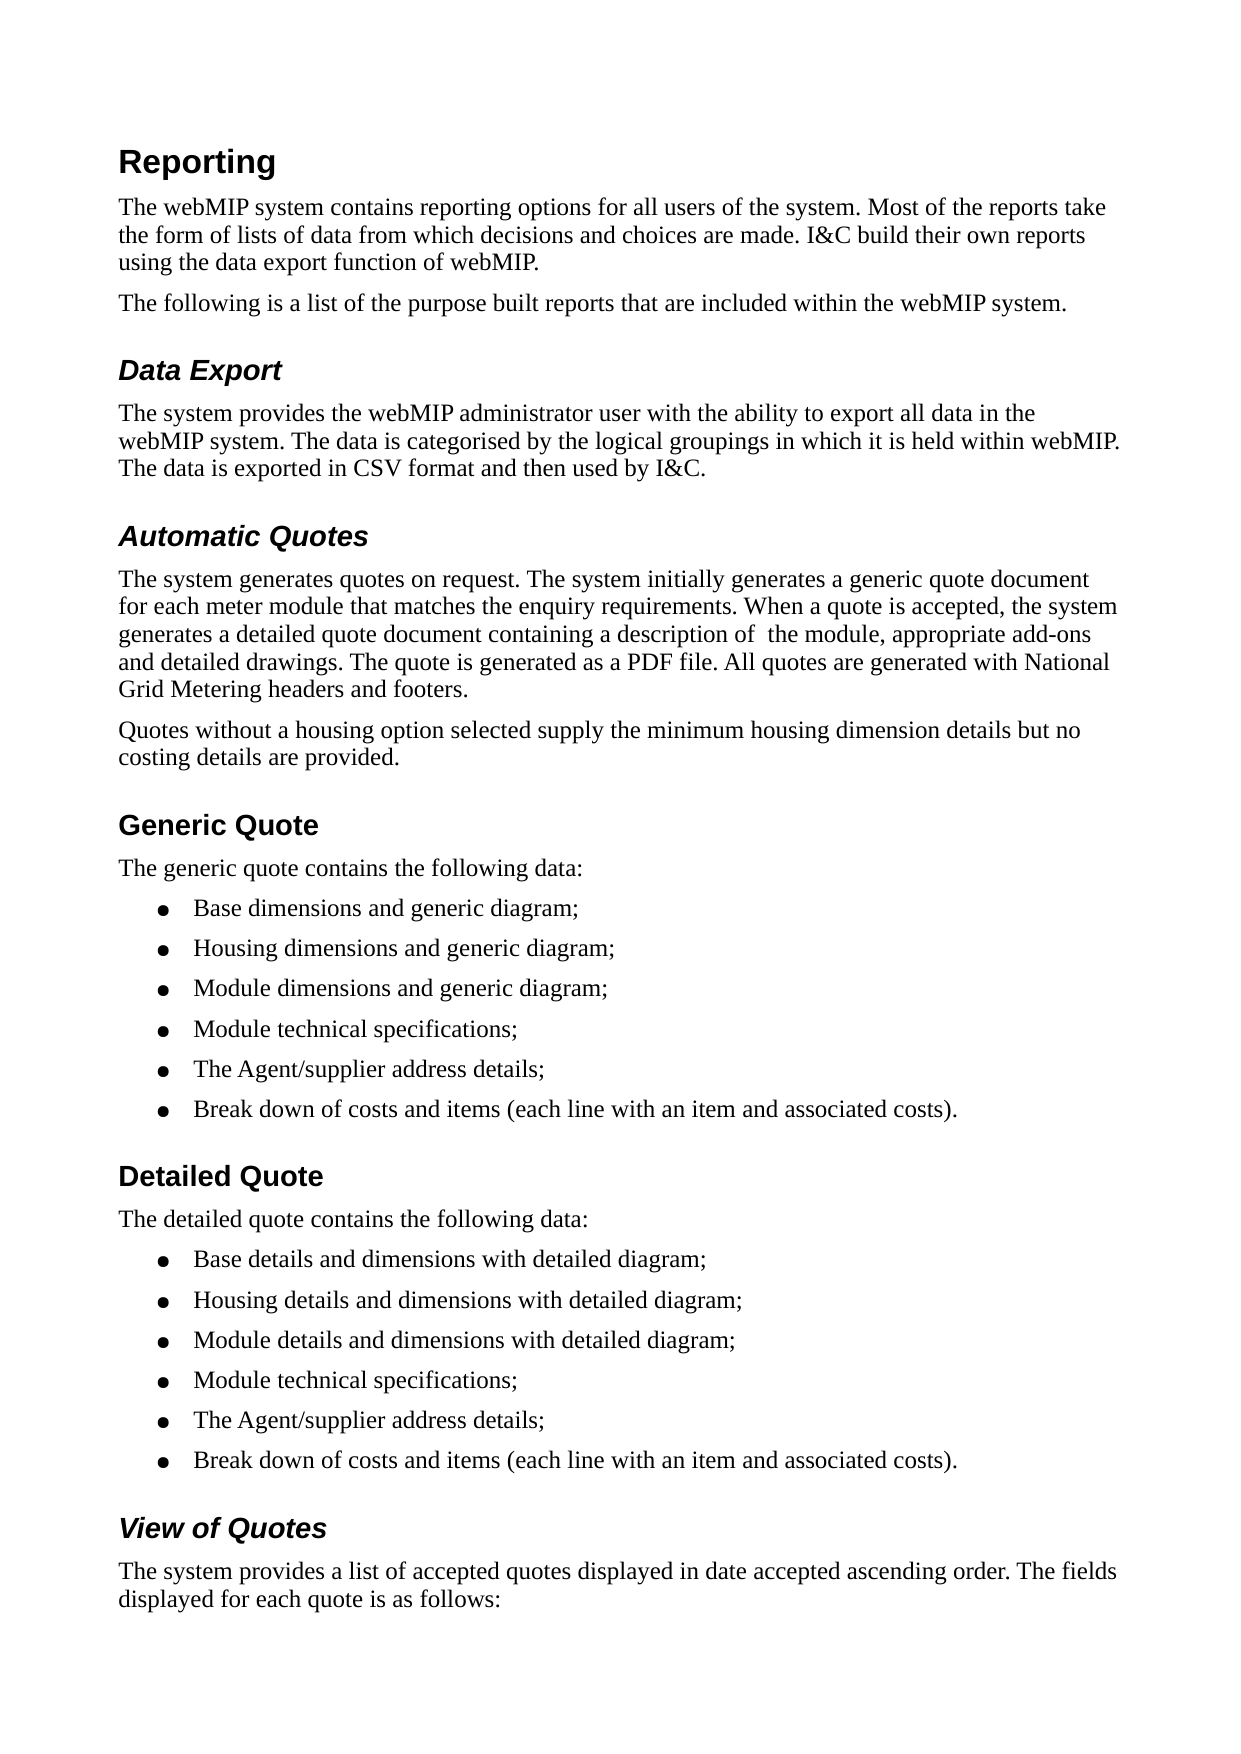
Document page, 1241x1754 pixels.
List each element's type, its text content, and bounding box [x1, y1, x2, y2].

list Module dimensions and generic diagram; [156, 974, 1122, 1002]
subtitle Reporting [118, 143, 1122, 181]
list Module details and dimensions with detailed diagram; [156, 1326, 1122, 1354]
subtitle View of Quotes [118, 1512, 1122, 1544]
text The following is a list of the purpose built reports that are included within the webMIP system. [118, 289, 1122, 316]
text The system provides the webMIP administrator user with the ability to export all data in the webMIP system. The data is categorised by the logical groupings in which it is held within webMIP. The data is exported in CSV format and then used by I&C. [118, 399, 1122, 482]
text The generic quote contains the following data: [118, 854, 1122, 882]
subtitle Detailed Quote [118, 1160, 1122, 1193]
subtitle Generic Quote [118, 809, 1122, 841]
list Break down of costs and items (each line with an item and associated costs). [156, 1447, 1122, 1474]
list Module technical specifications; [156, 1366, 1122, 1394]
text The detailed quote contains the following data: [118, 1205, 1122, 1233]
text The system generates quotes on request. The system initially generates a generic quote document for each meter module that matches the enquiry requirements. When a quote is accepted, the system generates a detailed quote document containing a description of the module, appropriate add-ons and detailed drawings. The quote is generated as a PDF file. All quotes are generated with National Grid Metering headers and footers. [118, 565, 1122, 703]
text The webMIP system contains reporting options for all users of the system. Most of the reports take the form of lists of data from which decisions and choices are made. I&C build their own reports using the data export function of webMIP. [118, 193, 1122, 276]
text Quotes without a housing option selected supply the minimum housing dimension details but no costing details are provided. [118, 716, 1122, 771]
list The Agent/supplier address details; [156, 1406, 1122, 1434]
list Housing details and dimensions with detailed diagram; [156, 1286, 1122, 1313]
list Base details and dimensions with detailed diagram; [156, 1246, 1122, 1273]
subtitle Data Export [118, 354, 1122, 387]
list Housing dimensions and generic diagram; [156, 934, 1122, 962]
list Base dimensions and generic diagram; [156, 894, 1122, 922]
list Module technical specifications; [156, 1015, 1122, 1042]
list Break down of costs and items (each line with an item and associated costs). [156, 1095, 1122, 1123]
text The system provides a list of accepted quotes displayed in date accepted ascending order. The fields displayed for each quote is as follows: [118, 1557, 1122, 1612]
list The Agent/supplier address details; [156, 1055, 1122, 1083]
subtitle Automatic Quotes [118, 520, 1122, 552]
